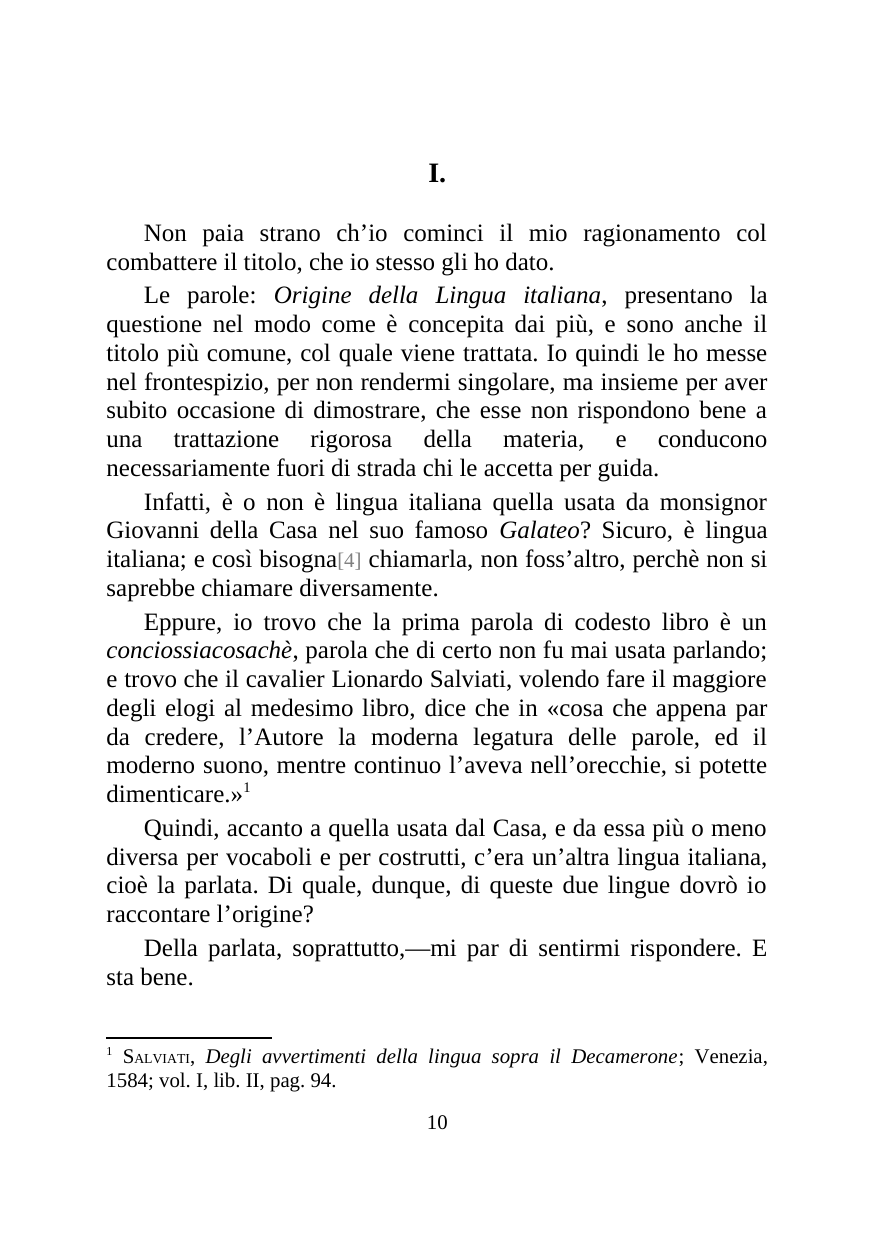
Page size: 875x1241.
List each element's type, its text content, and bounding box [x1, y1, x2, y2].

text Quindi, accanto a quella usata dal Casa, e da essa più o meno diversa per vocaboli e per costrutti, c’era un’altra lingua italiana, cioè la parlata. Di quale, dunque, di queste due lingue dovrò io raccontare l’origine? [106, 813, 768, 928]
text Le parole: Origine della Lingua italiana, presentano la questione nel modo come è concepita dai più, e sono anche il titolo più comune, col quale viene trattata. Io quindi le ho messe nel frontespizio, per non rendermi singolare, ma insieme per aver subito occasione di dimostrare, che esse non rispondono bene a una trattazione rigorosa della materia, e conducono necessariamente fuori di strada chi le accetta per guida. [106, 280, 768, 482]
text Della parlata, soprattutto,—mi par di sentirmi rispondere. E sta bene. [106, 933, 768, 990]
text Salviati, Degli avvertimenti della lingua sopra il Decamerone; Venezia, 1584; vol. I, lib. II, pag. 94. [106, 1044, 768, 1092]
text Non paia strano ch’io cominci il mio ragionamento col combattere il titolo, che io stesso gli ho dato. [106, 218, 768, 275]
text Eppure, io trovo che la prima parola di codesto libro è un conciossiacosachè, parola che di certo non fu mai usata parlando; e trovo che il cavalier Lionardo Salviati, volendo fare il maggiore degli elogi al medesimo libro, dice che in «cosa che appena par da credere, l’Autore la moderna legatura delle parole, ed il moderno suono, mentre continuo l’aveva nell’orecchie, si potette dimenticare.» [106, 607, 768, 808]
text Infatti, è o non è lingua italiana quella usata da monsignor Giovanni della Casa nel suo famoso Galateo? Sicuro, è lingua italiana; e così bisogna[4] chiamarla, non foss’altro, perchè non si saprebbe chiamare diversamente. [106, 487, 768, 602]
subtitle I. [106, 156, 768, 189]
